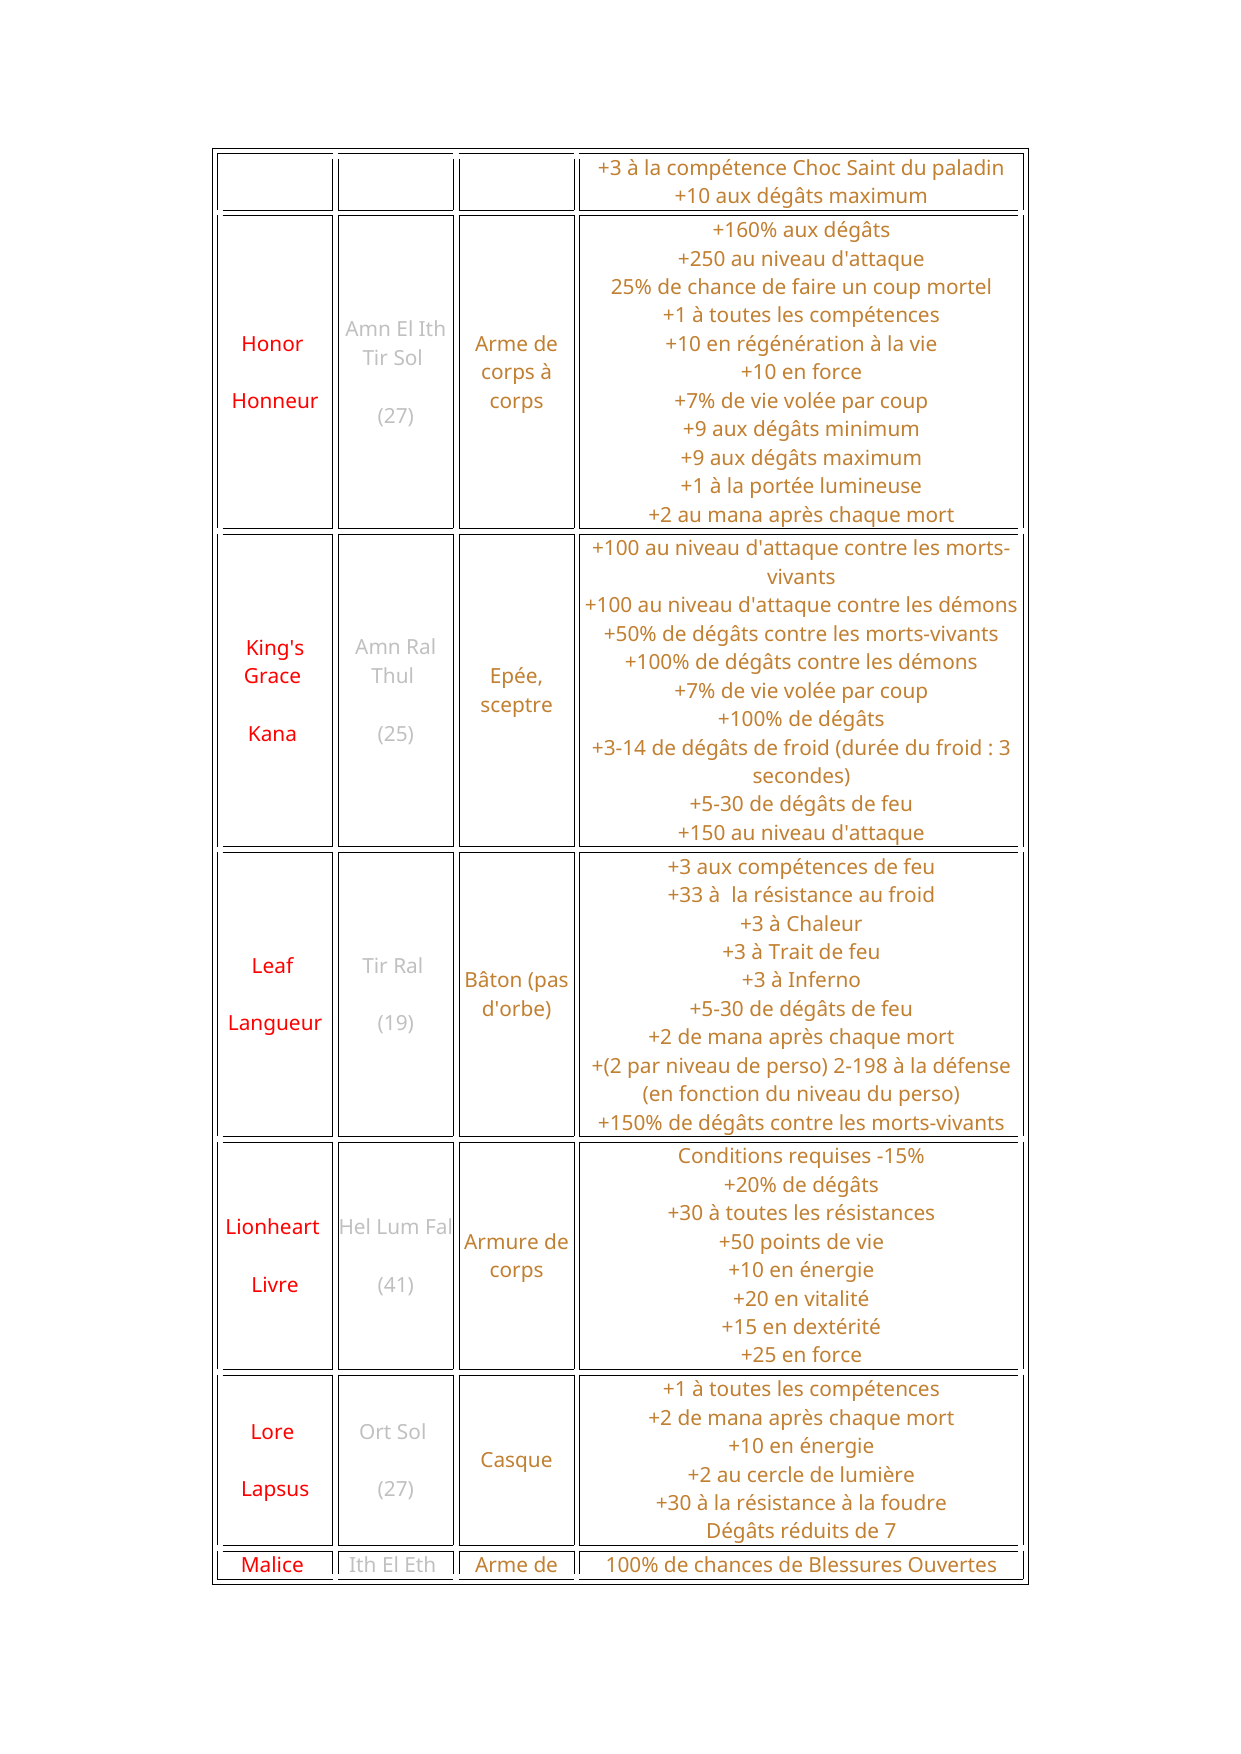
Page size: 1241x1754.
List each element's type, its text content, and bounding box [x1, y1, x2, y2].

table_cell Casque [456, 1369, 577, 1545]
table_cell +7% de vie volée par coup [581, 386, 1022, 414]
table_cell +10 en régénération à la vie [581, 329, 1022, 357]
table_cell Malice [215, 1545, 335, 1579]
table_cell +20 en vitalité [581, 1284, 1022, 1312]
table_cell +20% de dégâts [581, 1170, 1022, 1198]
table_cell +10 en énergie [581, 1255, 1022, 1284]
table_cell Ith El Eth [335, 1545, 456, 1579]
table_cell +10 en énergie [581, 1431, 1022, 1460]
table_cell Bâton (pas d'orbe) [456, 846, 577, 1136]
table_cell +25 en force [581, 1341, 1022, 1369]
table_cell +100 au niveau d'attaque contre les démons [581, 590, 1022, 619]
table_cell Armure de corps [456, 1136, 577, 1369]
table_cell Tir Ral (19) [335, 846, 456, 1136]
table_cell +2 au cercle de lumière [581, 1460, 1022, 1488]
table_header Conditions requises -15% [581, 1142, 1022, 1170]
table_cell King's Grace Kana [215, 528, 335, 846]
table_cell +100% de dégâts contre les démons [581, 647, 1022, 676]
table_cell +3 à Trait de feu [581, 937, 1022, 966]
table_cell +250 au niveau d'attaque [581, 244, 1022, 272]
table_header +100 au niveau d'attaque contre les morts-vivants [581, 534, 1022, 590]
table_cell Leaf Langueur [215, 846, 335, 1136]
table_cell Honor Honneur [215, 210, 335, 528]
table_cell +10 en force [581, 358, 1022, 386]
table_cell +50 points de vie [581, 1227, 1022, 1255]
table_cell [215, 149, 335, 210]
table_cell Amn El Ith Tir Sol (27) [335, 210, 456, 528]
table_cell +100% de dégâts [581, 704, 1022, 733]
table_header +3 aux compétences de feu [581, 852, 1022, 880]
table_header 100% de chances de Blessures Ouvertes [581, 1551, 1022, 1579]
table_cell +3 à Chaleur [581, 909, 1022, 937]
table_cell +33 à la résistance au froid [581, 880, 1022, 909]
table_cell [577, 1369, 1026, 1545]
table_cell +(2 par niveau de perso) 2-198 à la défense (en fonction du niveau du perso) [581, 1051, 1022, 1108]
table_cell +2 au mana après chaque mort [581, 500, 1022, 528]
table_cell Dégâts réduits de 7 [581, 1517, 1022, 1545]
table_cell +30 à toutes les résistances [581, 1199, 1022, 1227]
table_cell +150 au niveau d'attaque [581, 818, 1022, 846]
table_cell +3-14 de dégâts de froid (durée du froid : 3 secondes) [581, 733, 1022, 789]
table_cell +3 à la compétence Choc Saint du paladin [581, 154, 1022, 181]
table_cell Lionheart Livre [215, 1136, 335, 1369]
table_cell Arme de [456, 1545, 577, 1579]
table_cell +2 de mana après chaque mort [581, 1023, 1022, 1051]
table_cell Arme de corps à corps [456, 210, 577, 528]
table_cell [577, 528, 1026, 846]
table_cell 25% de chance de faire un coup mortel [581, 272, 1022, 301]
table_cell +5-30 de dégâts de feu [581, 994, 1022, 1022]
table_cell +7% de vie volée par coup [581, 676, 1022, 704]
table_cell [577, 149, 1026, 210]
table_cell +150% de dégâts contre les morts-vivants [581, 1108, 1022, 1136]
table_cell Amn Ral Thul (25) [335, 528, 456, 846]
table_header +160% aux dégâts [581, 215, 1022, 244]
table_cell +5-30 de dégâts de feu [581, 790, 1022, 818]
table_cell Epée, sceptre [456, 528, 577, 846]
table_header +1 à toutes les compétences [581, 1375, 1022, 1403]
table_cell [456, 149, 577, 210]
table_cell +50% de dégâts contre les morts-vivants [581, 619, 1022, 647]
table_cell +3 à Inferno [581, 966, 1022, 994]
table_cell +9 aux dégâts minimum [581, 414, 1022, 443]
table_cell Ort Sol (27) [335, 1369, 456, 1545]
table_cell +30 à la résistance à la foudre [581, 1488, 1022, 1517]
table_cell Hel Lum Fal (41) [335, 1136, 456, 1369]
table_cell +15 en dextérité [581, 1312, 1022, 1341]
table_cell [335, 149, 456, 210]
table_cell +1 à la portée lumineuse [581, 471, 1022, 500]
table_cell Lore Lapsus [215, 1369, 335, 1545]
table_cell [577, 210, 1026, 528]
table_cell [577, 846, 1026, 1136]
table_cell +1 à toutes les compétences [581, 301, 1022, 329]
table_cell [577, 1136, 1026, 1369]
table_cell [577, 1545, 1026, 1579]
table_cell +9 aux dégâts maximum [581, 443, 1022, 471]
table_cell +10 aux dégâts maximum [581, 181, 1022, 210]
table_cell +2 de mana après chaque mort [581, 1403, 1022, 1431]
